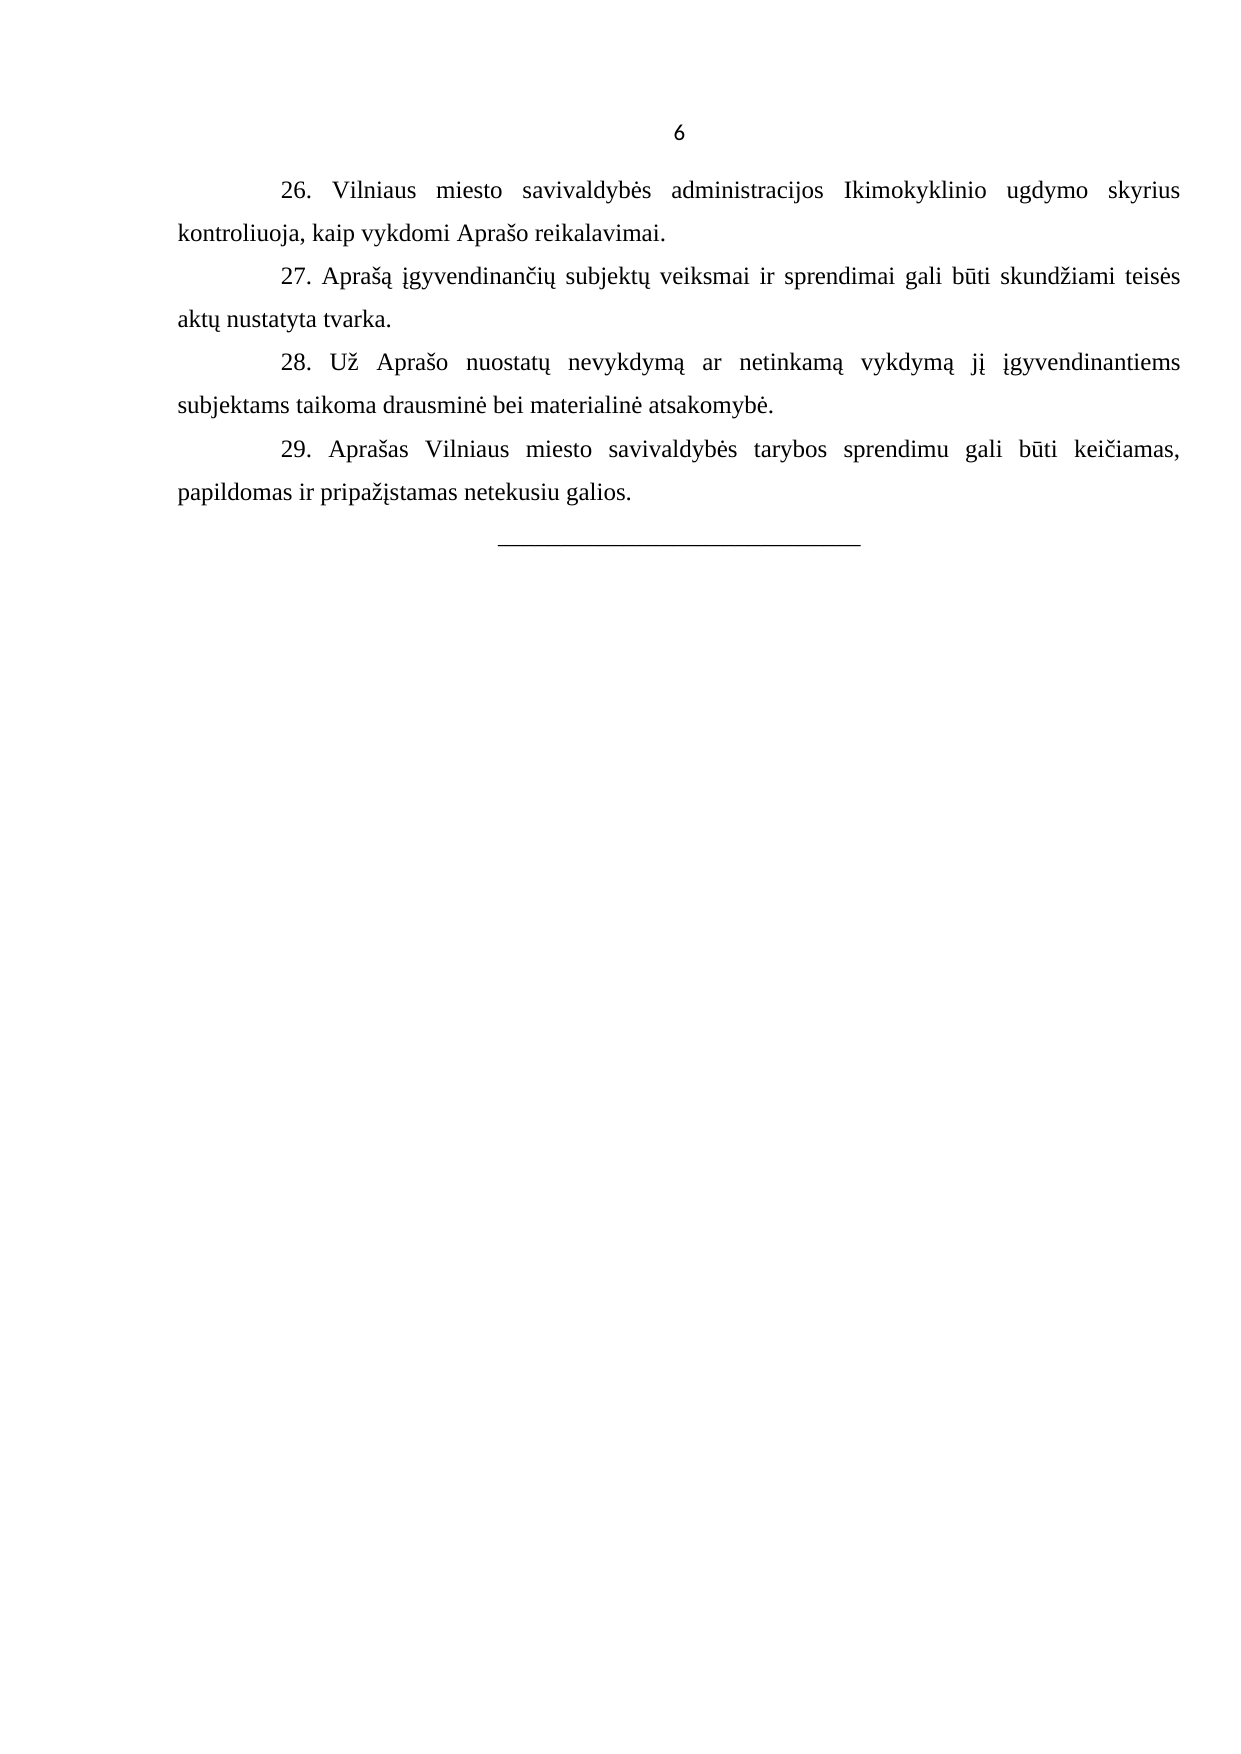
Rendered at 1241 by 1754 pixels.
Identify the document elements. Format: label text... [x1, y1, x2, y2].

text 26. Vilniaus miesto savivaldybės administracijos Ikimokyklinio ugdymo skyrius kontroliuoja, kaip vykdomi Aprašo reikalavimai. [177, 175, 1181, 247]
text 27. Aprašą įgyvendinančių subjektų veiksmai ir sprendimai gali būti skundžiami teisės aktų nustatyta tvarka. [177, 261, 1181, 333]
text _____________________________ [177, 520, 1181, 549]
text 29. Aprašas Vilniaus miesto savivaldybės tarybos sprendimu gali būti keičiamas, papildomas ir pripažįstamas netekusiu galios. [177, 434, 1181, 506]
text 28. Už Aprašo nuostatų nevykdymą ar netinkamą vykdymą jį įgyvendinantiems subjektams taikoma drausminė bei materialinė atsakomybė. [177, 347, 1181, 419]
